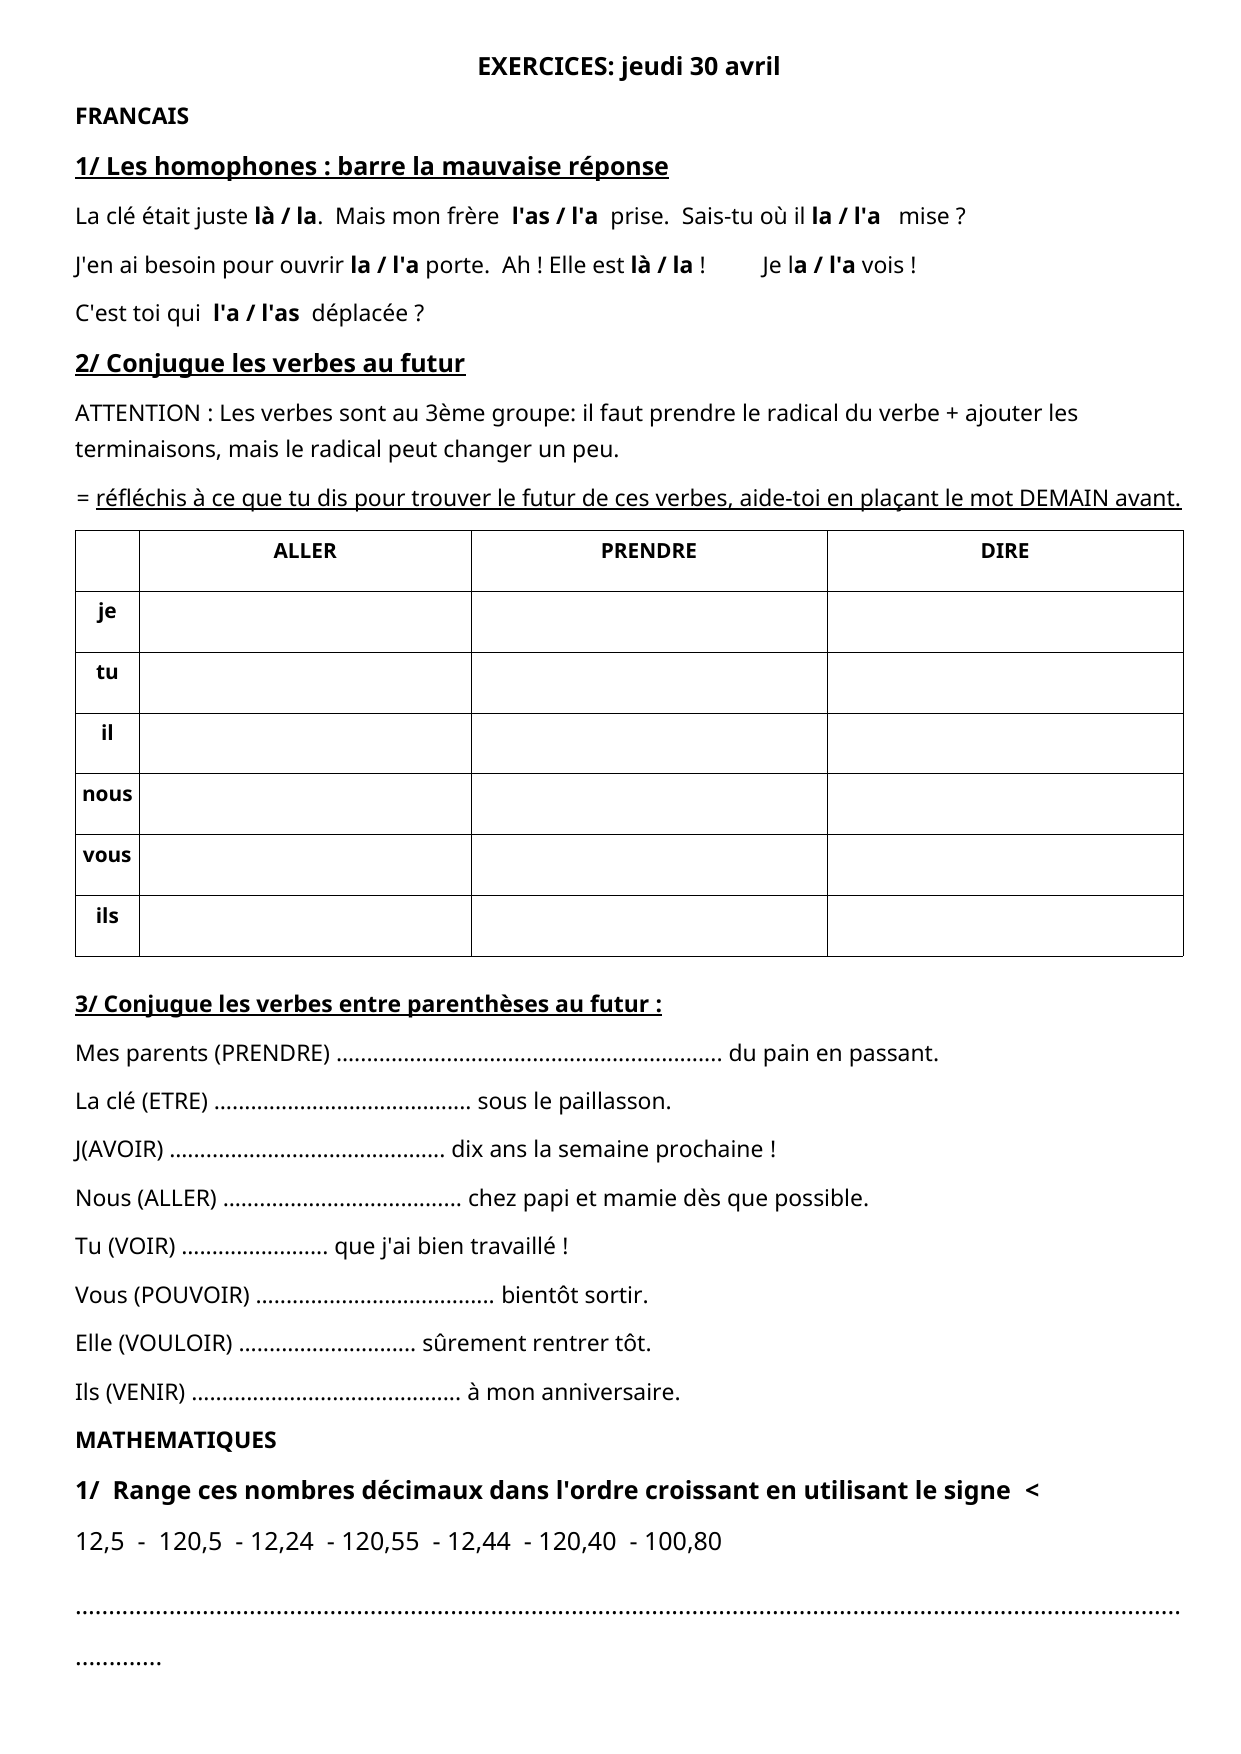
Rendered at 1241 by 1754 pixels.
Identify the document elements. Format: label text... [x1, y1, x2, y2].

text 2/ Conjugue les verbes au futur [75, 346, 1183, 379]
table_cell [140, 592, 471, 652]
table_cell [140, 896, 471, 956]
table_cell [828, 714, 1183, 773]
table_cell [140, 714, 471, 773]
table_cell [828, 835, 1183, 895]
text 12,5 - 120,5 - 12,24 - 120,55 - 12,44 - 120,40 - 100,80 [75, 1524, 1183, 1558]
text 1/ Range ces nombres décimaux dans l'ordre croissant en utilisant le signe < [75, 1472, 1183, 1506]
text MATHEMATIQUES [75, 1424, 1183, 1455]
text 3/ Conjugue les verbes entre parenthèses au futur : [75, 988, 1183, 1019]
table_cell nous [76, 774, 139, 834]
table_cell [140, 835, 471, 895]
text EXERCICES: jeudi 30 avril [75, 48, 1183, 82]
table_cell tu [76, 653, 139, 712]
text La clé (ETRE) …....................................... sous le paillasson. [75, 1085, 1183, 1116]
text = réfléchis à ce que tu dis pour trouver le futur de ces verbes, aide-toi en plaçant le mot DEMAIN avant. [75, 482, 1183, 513]
table_cell [828, 774, 1183, 834]
table_cell ils [76, 896, 139, 956]
table_cell [828, 896, 1183, 956]
table_cell je [76, 592, 139, 652]
text Ils (VENIR) …......................................... à mon anniversaire. [75, 1376, 1183, 1407]
table_header ALLER [140, 531, 471, 591]
table_cell il [76, 714, 139, 773]
table_cell [140, 653, 471, 712]
table_cell [472, 592, 827, 652]
table_cell [472, 896, 827, 956]
table_header [76, 531, 139, 591]
text ATTENTION : Les verbes sont au 3ème groupe: il faut prendre le radical du verbe + ajouter les terminaisons, mais le radical peut changer un peu. [75, 397, 1183, 464]
table_cell [472, 835, 827, 895]
text Mes parents (PRENDRE) …............................................................ du pain en passant. [75, 1036, 1183, 1068]
table_cell [472, 653, 827, 712]
text J(AVOIR) ….......................................... dix ans la semaine prochaine ! [75, 1133, 1183, 1164]
table_cell vous [76, 835, 139, 895]
text J'en ai besoin pour ouvrir la / l'a porte. Ah ! Elle est là / la ! Je la / l'a vois ! [75, 249, 1183, 280]
text Nous (ALLER) ….................................... chez papi et mamie dès que possible. [75, 1182, 1183, 1213]
text Tu (VOIR) …..................... que j'ai bien travaillé ! [75, 1230, 1183, 1261]
table_cell [472, 774, 827, 834]
text Elle (VOULOIR) ….......................... sûrement rentrer tôt. [75, 1327, 1183, 1358]
text C'est toi qui l'a / l'as déplacée ? [75, 297, 1183, 328]
table_header PRENDRE [472, 531, 827, 591]
table_header DIRE [828, 531, 1183, 591]
text Vous (POUVOIR) ….................................... bientôt sortir. [75, 1279, 1183, 1310]
table_cell [472, 714, 827, 773]
table_cell [828, 592, 1183, 652]
text 1/ Les homophones : barre la mauvaise réponse [75, 148, 1183, 183]
table_cell [828, 653, 1183, 712]
text FRANCAIS [75, 100, 1183, 131]
table_cell [140, 774, 471, 834]
text La clé était juste là / la. Mais mon frère l'as / l'a prise. Sais-tu où il la / l'a mise ? [75, 200, 1183, 231]
text …............................................................................................................................................................................... [75, 1588, 1183, 1673]
